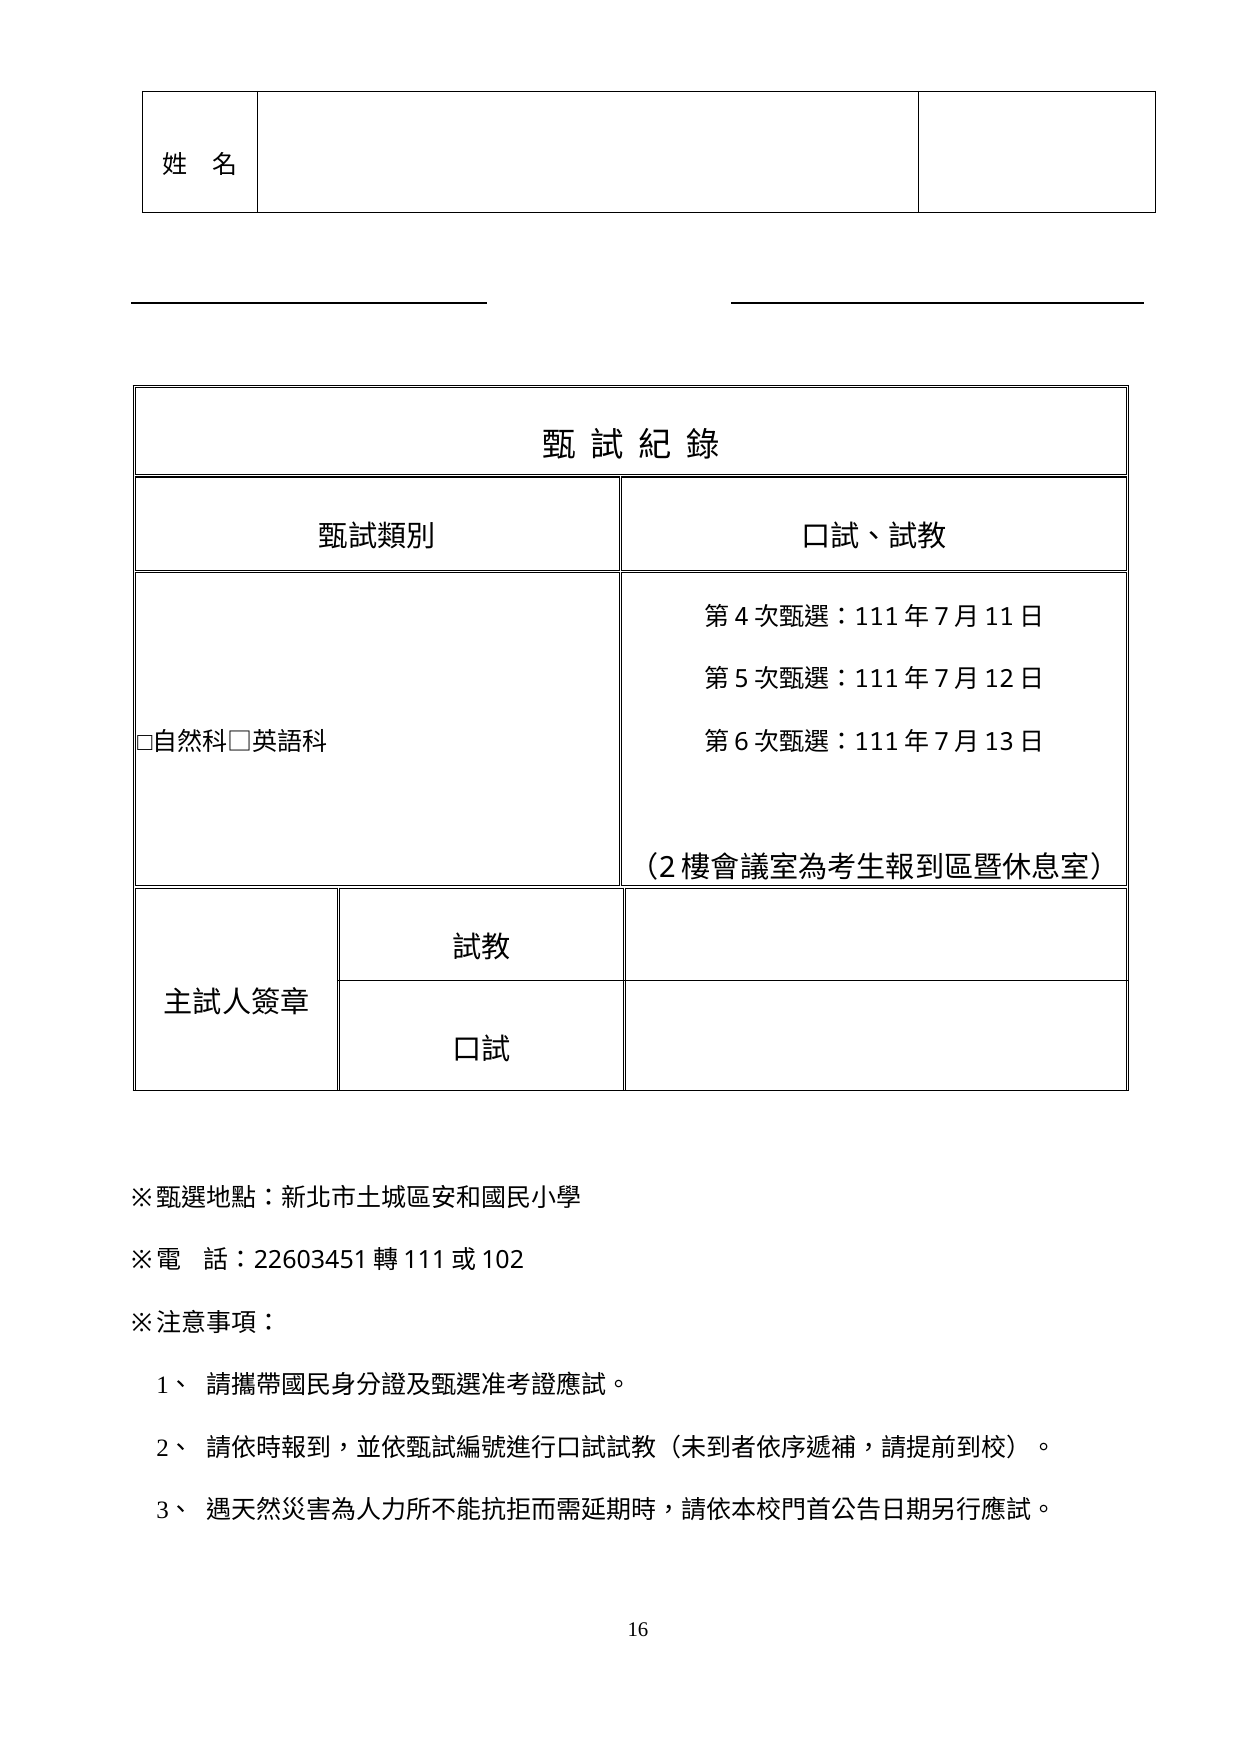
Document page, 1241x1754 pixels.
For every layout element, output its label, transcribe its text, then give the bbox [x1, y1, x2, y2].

table_cell □自然科□英語科 [136, 573, 619, 885]
list 請依時報到，並依甄試編號進行口試試教（未到者依序遞補，請提前到校）。 [156, 1404, 1144, 1466]
table_header 甄 試 紀 錄 [136, 388, 1126, 474]
list 請攜帶國民身分證及甄選准考證應試。 [156, 1341, 1144, 1404]
table_cell 口試、試教 [622, 478, 1126, 570]
list 遇天然災害為人力所不能抗拒而需延期時，請依本校門首公告日期另行應試。 [156, 1466, 1144, 1529]
table_cell [919, 92, 1155, 212]
table_cell [626, 981, 1126, 1090]
table_cell 甄試類別 [136, 478, 619, 570]
table_cell [258, 92, 918, 212]
table_cell [626, 889, 1126, 980]
table_cell 主試人簽章 [136, 889, 337, 1090]
table_cell 第4次甄選：111年7月11日 第5次甄選：111年7月12日 第6次甄選：111年7月13日 （2樓會議室為考生報到區暨休息室） [622, 573, 1126, 885]
list 電 話：22603451轉111或102 [131, 1216, 1144, 1279]
table_cell 姓 名 [143, 92, 257, 212]
list 注意事項： [131, 1279, 1144, 1341]
table_cell 試教 [340, 889, 623, 980]
list 甄選地點：新北市土城區安和國民小學 [131, 1154, 1144, 1216]
table_cell 口試 [340, 981, 623, 1090]
